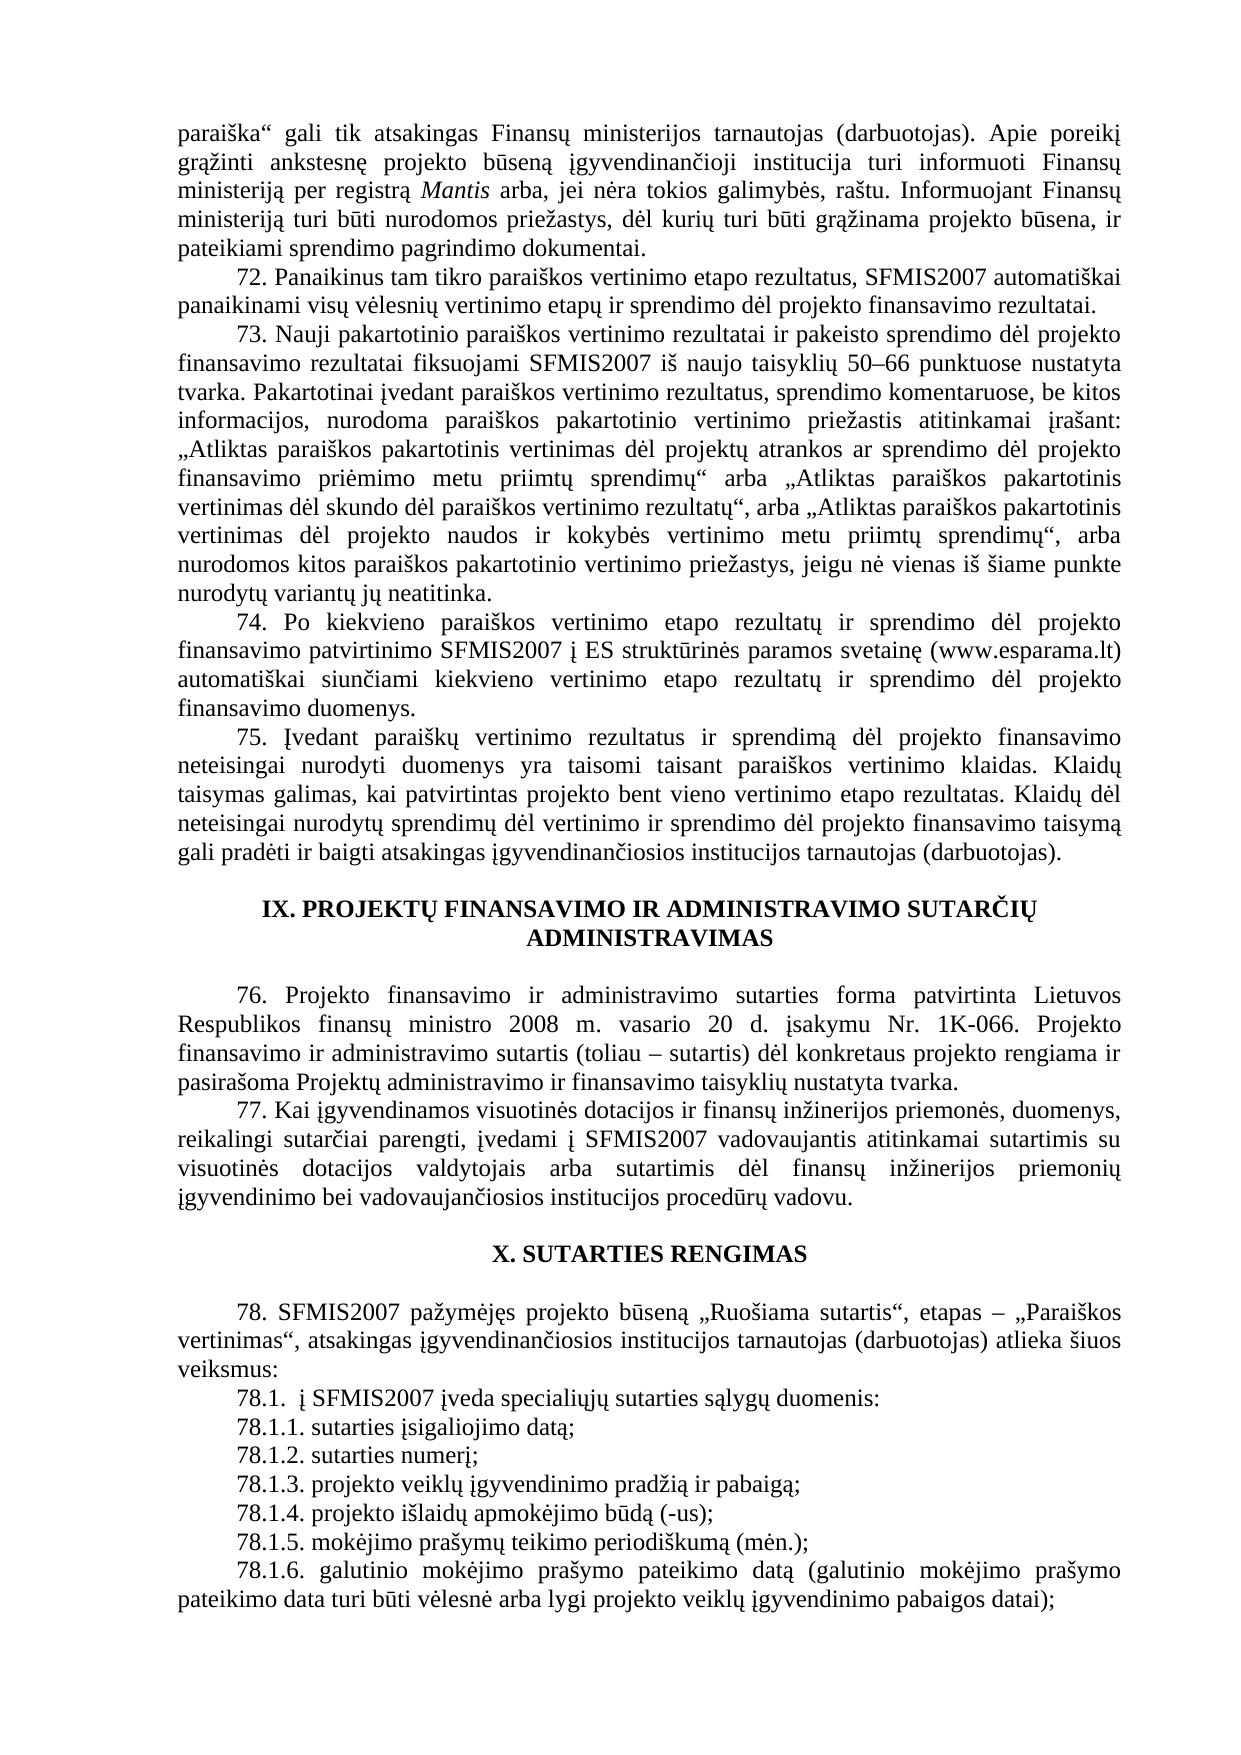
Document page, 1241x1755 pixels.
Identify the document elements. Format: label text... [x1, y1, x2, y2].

text 76. Projekto finansavimo ir administravimo sutarties forma patvirtinta Lietuvos Respublikos finansų ministro 2008 m. vasario 20 d. įsakymu Nr. 1K-066. Projekto finansavimo ir administravimo sutartis (toliau – sutartis) dėl konkretaus projekto rengiama ir pasirašoma Projektų administravimo ir finansavimo taisyklių nustatyta tvarka. [177, 981, 1122, 1096]
text 74. Po kiekvieno paraiškos vertinimo etapo rezultatų ir sprendimo dėl projekto finansavimo patvirtinimo SFMIS2007 į ES struktūrinės paramos svetainę (www.esparama.lt) automatiškai siunčiami kiekvieno vertinimo etapo rezultatų ir sprendimo dėl projekto finansavimo duomenys. [177, 607, 1122, 722]
text paraiška“ gali tik atsakingas Finansų ministerijos tarnautojas (darbuotojas). Apie poreikį grąžinti ankstesnę projekto būseną įgyvendinančioji institucija turi informuoti Finansų ministeriją per registrą Mantis arba, jei nėra tokios galimybės, raštu. Informuojant Finansų ministeriją turi būti nurodomos priežastys, dėl kurių turi būti grąžinama projekto būsena, ir pateikiami sprendimo pagrindimo dokumentai. [177, 118, 1122, 262]
text 78.1.1. sutarties įsigaliojimo datą; [177, 1412, 1122, 1441]
text 78.1. į SFMIS2007 įveda specialiųjų sutarties sąlygų duomenis: [177, 1383, 1122, 1412]
text 78.1.2. sutarties numerį; [177, 1441, 1122, 1469]
text 78.1.6. galutinio mokėjimo prašymo pateikimo datą (galutinio mokėjimo prašymo pateikimo data turi būti vėlesnė arba lygi projekto veiklų įgyvendinimo pabaigos datai); [177, 1556, 1122, 1613]
text IX. PROJEKTŲ FINANSAVIMO IR ADMINISTRAVIMO SUTARČIŲ ADMINISTRAVIMAS [177, 894, 1122, 952]
text 78. SFMIS2007 pažymėjęs projekto būseną „Ruošiama sutartis“, etapas – „Paraiškos vertinimas“, atsakingas įgyvendinančiosios institucijos tarnautojas (darbuotojas) atlieka šiuos veiksmus: [177, 1297, 1122, 1383]
text 72. Panaikinus tam tikro paraiškos vertinimo etapo rezultatus, SFMIS2007 automatiškai panaikinami visų vėlesnių vertinimo etapų ir sprendimo dėl projekto finansavimo rezultatai. [177, 262, 1122, 319]
text 78.1.3. projekto veiklų įgyvendinimo pradžią ir pabaigą; [177, 1469, 1122, 1498]
text 78.1.5. mokėjimo prašymų teikimo periodiškumą (mėn.); [177, 1527, 1122, 1556]
text 75. Įvedant paraiškų vertinimo rezultatus ir sprendimą dėl projekto finansavimo neteisingai nurodyti duomenys yra taisomi taisant paraiškos vertinimo klaidas. Klaidų taisymas galimas, kai patvirtintas projekto bent vieno vertinimo etapo rezultatas. Klaidų dėl neteisingai nurodytų sprendimų dėl vertinimo ir sprendimo dėl projekto finansavimo taisymą gali pradėti ir baigti atsakingas įgyvendinančiosios institucijos tarnautojas (darbuotojas). [177, 722, 1122, 866]
text 77. Kai įgyvendinamos visuotinės dotacijos ir finansų inžinerijos priemonės, duomenys, reikalingi sutarčiai parengti, įvedami į SFMIS2007 vadovaujantis atitinkamai sutartimis su visuotinės dotacijos valdytojais arba sutartimis dėl finansų inžinerijos priemonių įgyvendinimo bei vadovaujančiosios institucijos procedūrų vadovu. [177, 1096, 1122, 1211]
text 78.1.4. projekto išlaidų apmokėjimo būdą (-us); [177, 1498, 1122, 1527]
text 73. Nauji pakartotinio paraiškos vertinimo rezultatai ir pakeisto sprendimo dėl projekto finansavimo rezultatai fiksuojami SFMIS2007 iš naujo taisyklių 50–66 punktuose nustatyta tvarka. Pakartotinai įvedant paraiškos vertinimo rezultatus, sprendimo komentaruose, be kitos informacijos, nurodoma paraiškos pakartotinio vertinimo priežastis atitinkamai įrašant: „Atliktas paraiškos pakartotinis vertinimas dėl projektų atrankos ar sprendimo dėl projekto finansavimo priėmimo metu priimtų sprendimų“ arba „Atliktas paraiškos pakartotinis vertinimas dėl skundo dėl paraiškos vertinimo rezultatų“, arba „Atliktas paraiškos pakartotinis vertinimas dėl projekto naudos ir kokybės vertinimo metu priimtų sprendimų“, arba nurodomos kitos paraiškos pakartotinio vertinimo priežastys, jeigu nė vienas iš šiame punkte nurodytų variantų jų neatitinka. [177, 319, 1122, 607]
text X. SUTARTIES RENGIMAS [177, 1239, 1122, 1268]
